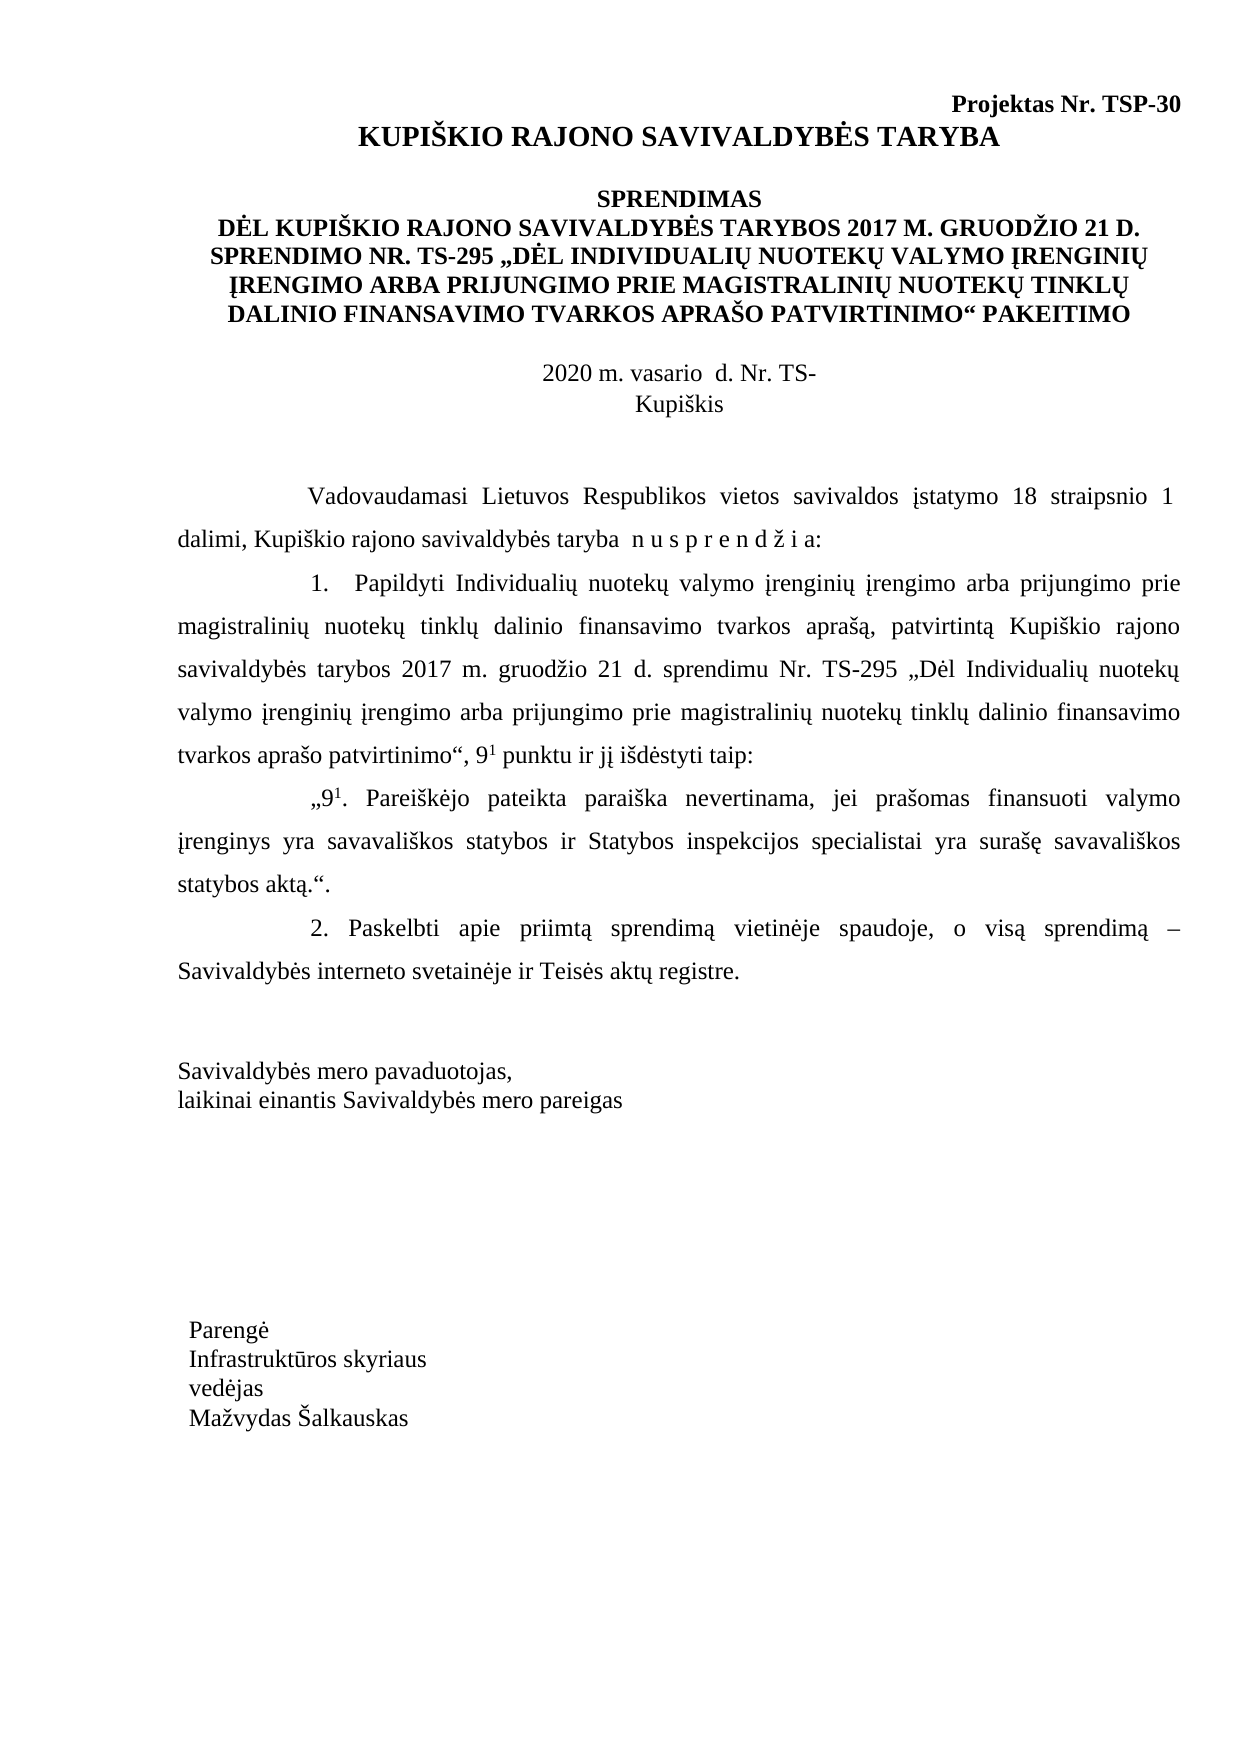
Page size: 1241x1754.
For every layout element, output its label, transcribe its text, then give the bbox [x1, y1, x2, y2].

text KUPIŠKIO RAJONO SAVIVALDYBĖS TARYBA [177, 119, 1181, 153]
text laikinai einantis Savivaldybės mero pareigas [177, 1085, 1181, 1114]
text „91. Pareiškėjo pateikta paraiška nevertinama, jei prašomas finansuoti valymo įrenginys yra savavališkos statybos ir Statybos inspekcijos specialistai yra surašę savavališkos statybos aktą.“. [177, 783, 1181, 898]
text Kupiškis [177, 389, 1181, 418]
text Vadovaudamasi Lietuvos Respublikos vietos savivaldos įstatymo 18 straipsnio 1 dalimi, Kupiškio rajono savivaldybės taryba n u s p r e n d ž i a: [177, 481, 1181, 553]
text Savivaldybės mero pavaduotojas, [177, 1056, 1181, 1085]
text 2. Paskelbti apie priimtą sprendimą vietinėje spaudoje, o visą sprendimą – Savivaldybės interneto svetainėje ir Teisės aktų registre. [177, 913, 1181, 984]
text SPRENDIMAS [177, 184, 1181, 213]
text DĖL KUPIŠKIO RAJONO SAVIVALDYBĖS TARYBOS 2017 M. GRUODŽIO 21 D. SPRENDIMO NR. TS-295 „DĖL individualiŲ nuotekų valymo įrenginiŲ ĮRENGIMO ARBA PRIJUNGIMO PRIE MAGISTRALINIŲ NUOTEKŲ TINKLŲ DALINIO FINANSAVIMO TVARKOS aprašO PATVIRTINIMO“ PAKEITIMO [177, 213, 1181, 328]
table_header Parengė Infrastruktūros skyriaus vedėjas [177, 1315, 661, 1403]
text Projektas Nr. TSP-30 [177, 89, 1181, 117]
text 2020 m. vasario d. Nr. TS- [177, 358, 1181, 387]
table_cell Mažvydas Šalkauskas [177, 1404, 661, 1432]
text 1. Papildyti Individualių nuotekų valymo įrenginių įrengimo arba prijungimo prie magistralinių nuotekų tinklų dalinio finansavimo tvarkos aprašą, patvirtintą Kupiškio rajono savivaldybės tarybos 2017 m. gruodžio 21 d. sprendimu Nr. TS-295 „Dėl Individualių nuotekų valymo įrenginių įrengimo arba prijungimo prie magistralinių nuotekų tinklų dalinio finansavimo tvarkos aprašo patvirtinimo“, 91 punktu ir jį išdėstyti taip: [177, 568, 1181, 769]
